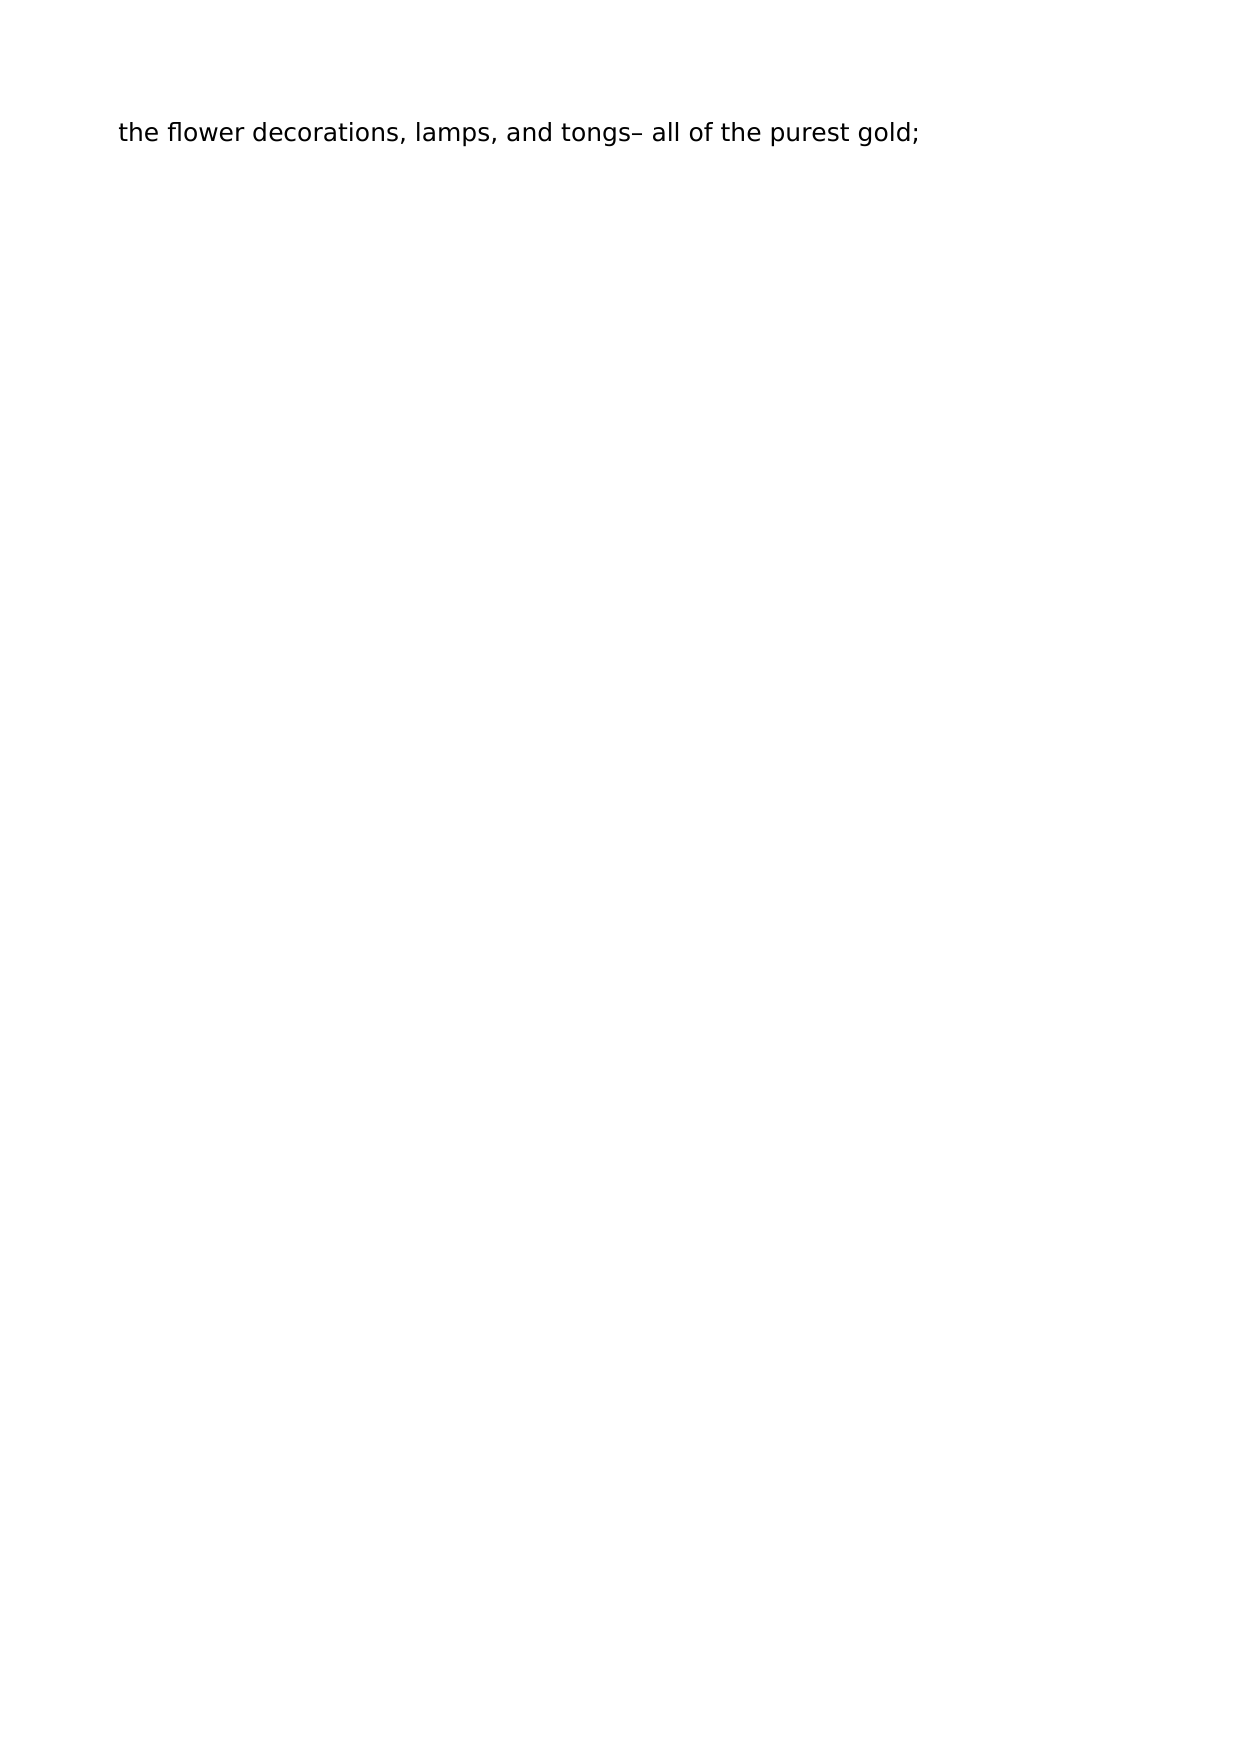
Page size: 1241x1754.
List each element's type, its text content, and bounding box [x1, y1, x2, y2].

text the flower decorations, lamps, and tongs– all of the purest gold; [118, 118, 1122, 147]
